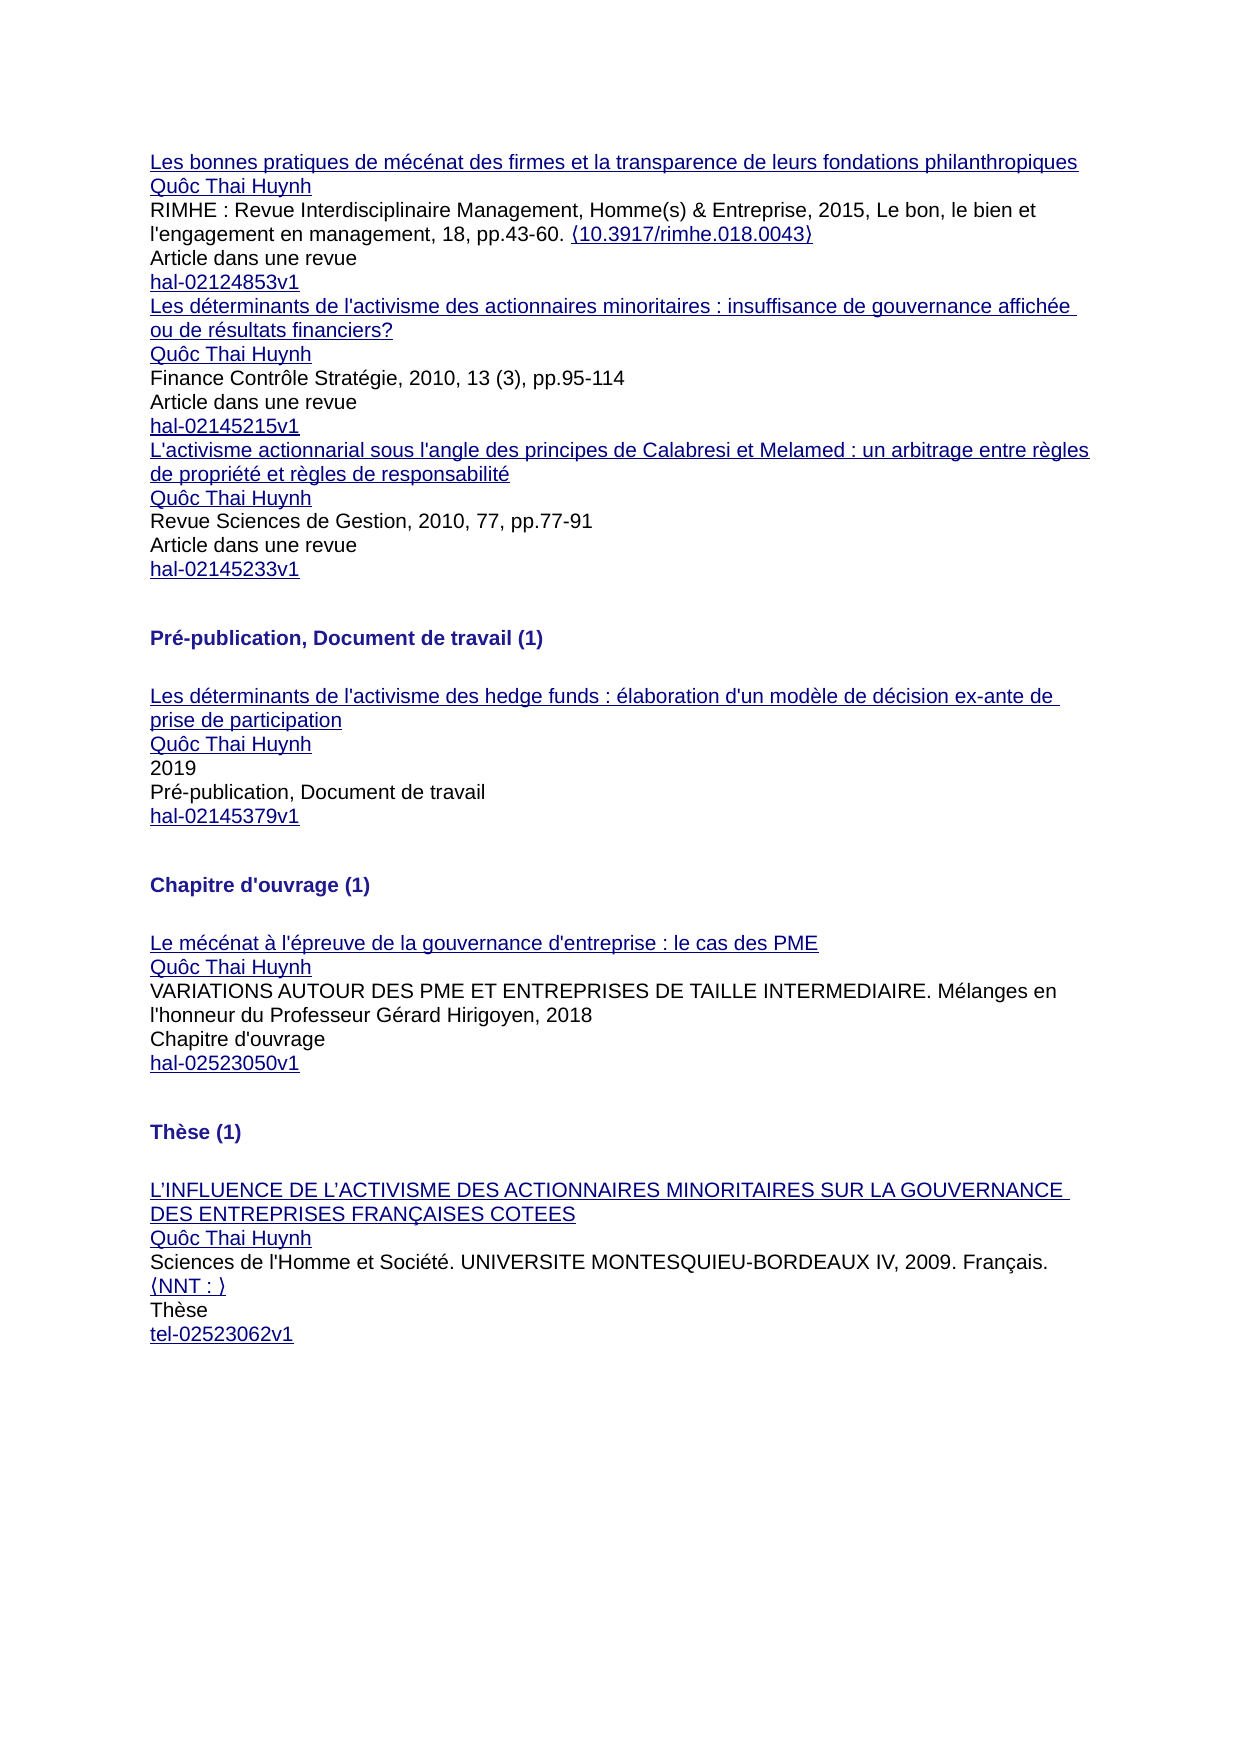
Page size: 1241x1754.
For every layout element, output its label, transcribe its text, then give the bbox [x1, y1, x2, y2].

table_header Le mécénat à l'épreuve de la gouvernance d'entreprise : le cas des PME Quôc Thai Huynh VARIATIONS AUTOUR DES PME ET ENTREPRISES DE TAILLE INTERMEDIAIRE. Mélanges en l'honneur du Professeur Gérard Hirigoyen, 2018 Chapitre d'ouvrage hal-02523050v1 [150, 931, 1090, 1075]
table_header Les déterminants de l'activisme des hedge funds : élaboration d'un modèle de décision ex-ante de prise de participation Quôc Thai Huynh 2019 Pré-publication, Document de travail hal-02145379v1 [150, 684, 1090, 828]
table_cell Les déterminants de l'activisme des actionnaires minoritaires : insuffisance de gouvernance affichée ou de résultats financiers? Quôc Thai Huynh Finance Contrôle Stratégie, 2010, 13 (3), pp.95-114 Article dans une revue hal-02145215v1 [150, 294, 1090, 437]
subtitle Thèse (1) [150, 1120, 1090, 1144]
subtitle Chapitre d'ouvrage (1) [150, 873, 1090, 897]
table_cell de propriété et règles de responsabilité Quôc Thai Huynh Revue Sciences de Gestion, 2010, 77, pp.77-91 Article dans une revue hal-02145233v1 [150, 459, 1090, 581]
table_cell L'activisme actionnarial sous l'angle des principes de Calabresi et Melamed : un arbitrage entre règles [150, 438, 1090, 458]
table_cell Les bonnes pratiques de mécénat des firmes et la transparence de leurs fondations philanthropiques Quôc Thai Huynh RIMHE : Revue Interdisciplinaire Management, Homme(s) & Entreprise, 2015, Le bon, le bien et l'engagement en management, 18, pp.43-60. ⟨10.3917/rimhe.018.0043⟩ Article dans une revue hal-02124853v1 [150, 150, 1090, 294]
table_header L’INFLUENCE DE L’ACTIVISME DES ACTIONNAIRES MINORITAIRES SUR LA GOUVERNANCE DES ENTREPRISES FRANÇAISES COTEES Quôc Thai Huynh Sciences de l'Homme et Société. UNIVERSITE MONTESQUIEU-BORDEAUX IV, 2009. Français. ⟨NNT : ⟩ Thèse tel-02523062v1 [150, 1178, 1090, 1346]
subtitle Pré-publication, Document de travail (1) [150, 626, 1090, 650]
